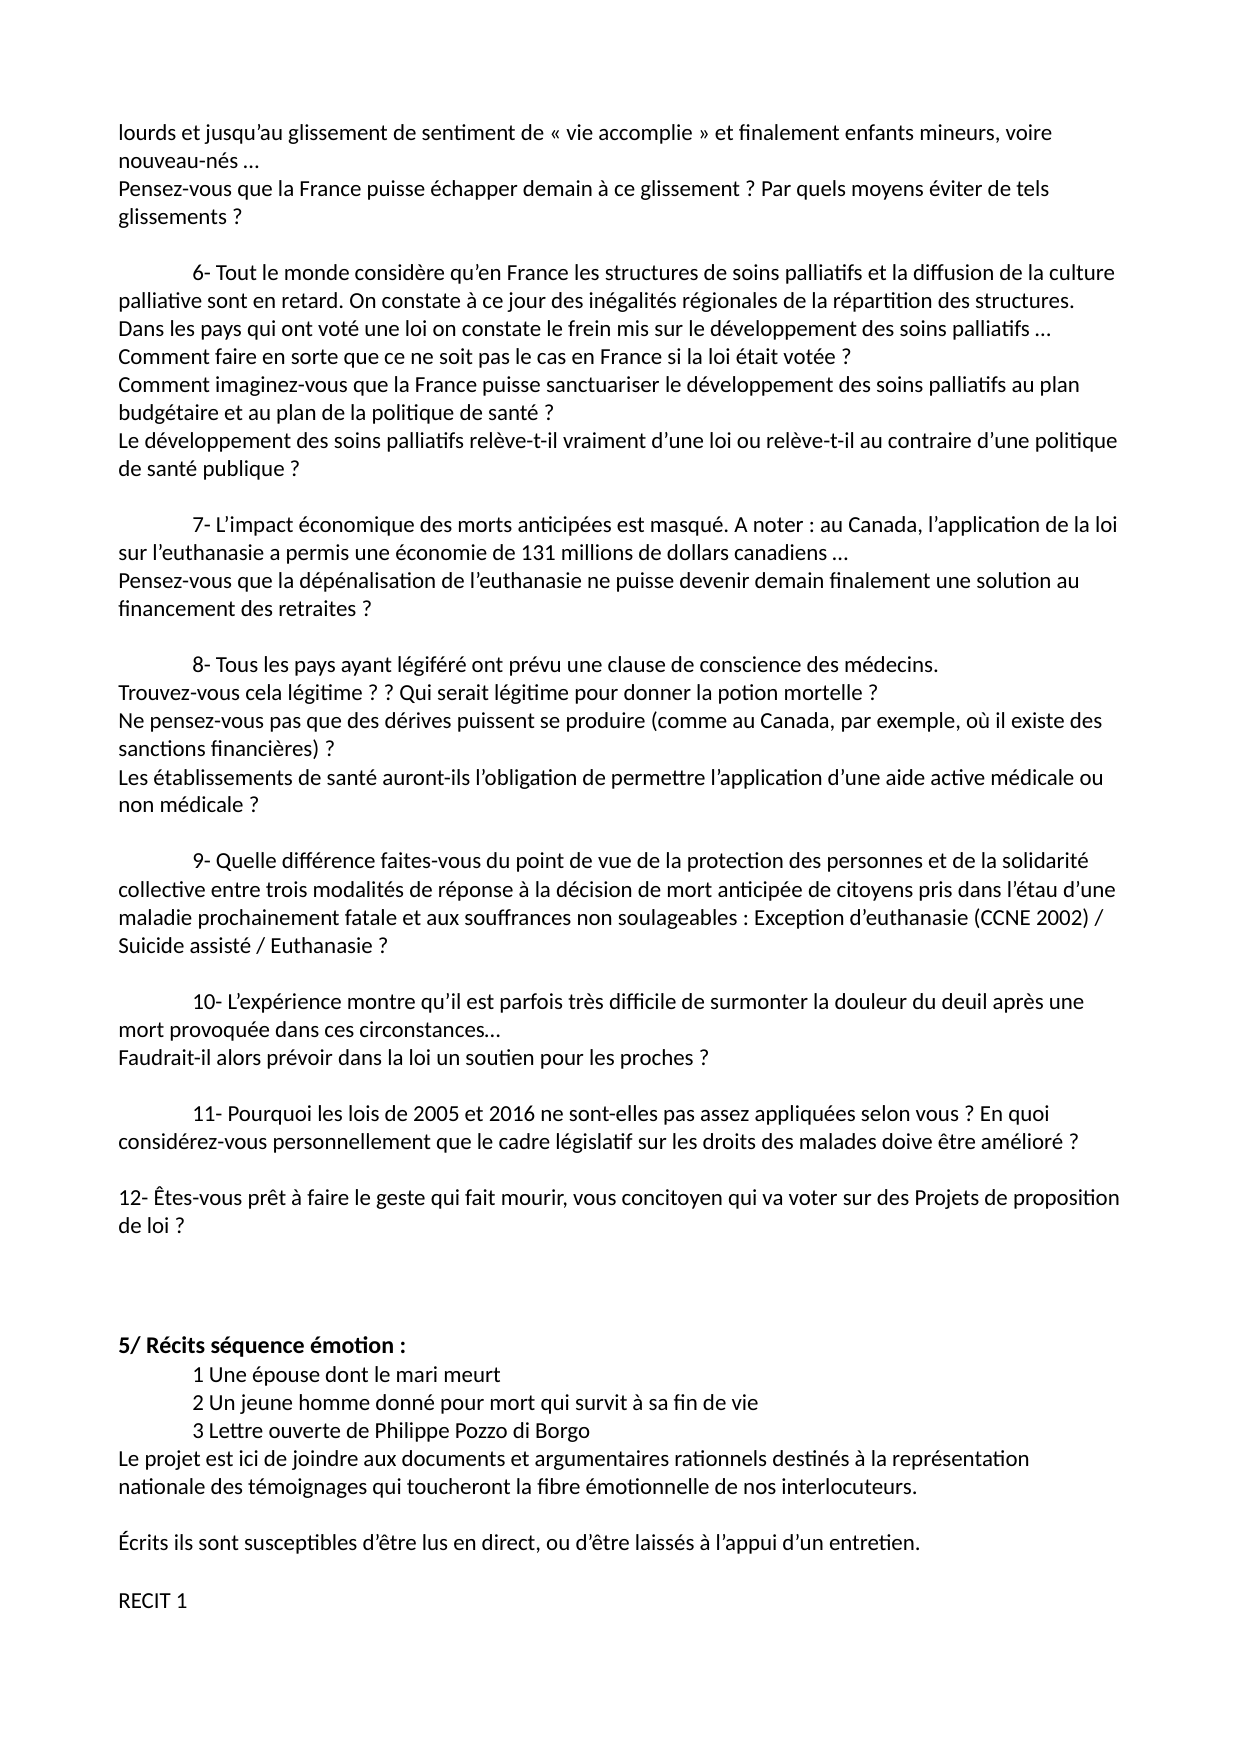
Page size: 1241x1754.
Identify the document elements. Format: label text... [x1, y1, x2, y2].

text 8- Tous les pays ayant légiféré ont prévu une clause de conscience des médecins. [118, 651, 1122, 678]
text RECIT 1 [118, 1586, 1122, 1614]
text 12- Êtes-vous prêt à faire le geste qui fait mourir, vous concitoyen qui va voter sur des Projets de proposition de loi ? [118, 1183, 1122, 1239]
text Ne pensez-vous pas que des dérives puissent se produire (comme au Canada, par exemple, où il existe des sanctions financières) ? [118, 707, 1122, 763]
text 5/ Récits séquence émotion : [118, 1331, 1122, 1360]
text Le projet est ici de joindre aux documents et argumentaires rationnels destinés à la représentation nationale des témoignages qui toucheront la fibre émotionnelle de nos interlocuteurs. [118, 1444, 1122, 1500]
text Comment faire en sorte que ce ne soit pas le cas en France si la loi était votée ? [118, 342, 1122, 370]
text 1 Une épouse dont le mari meurt [118, 1360, 1122, 1388]
text Pensez-vous que la dépénalisation de l’euthanasie ne puisse devenir demain finalement une solution au financement des retraites ? [118, 566, 1122, 622]
text 6- Tout le monde considère qu’en France les structures de soins palliatifs et la diffusion de la culture palliative sont en retard. On constate à ce jour des inégalités régionales de la répartition des structures. Dans les pays qui ont voté une loi on constate le frein mis sur le développement des soins palliatifs … [118, 258, 1122, 342]
text Comment imaginez-vous que la France puisse sanctuariser le développement des soins palliatifs au plan budgétaire et au plan de la politique de santé ? [118, 370, 1122, 426]
text 2 Un jeune homme donné pour mort qui survit à sa fin de vie [118, 1388, 1122, 1416]
text 7- L’impact économique des morts anticipées est masqué. A noter : au Canada, l’application de la loi sur l’euthanasie a permis une économie de 131 millions de dollars canadiens … [118, 510, 1122, 566]
text 3 Lettre ouverte de Philippe Pozzo di Borgo [118, 1416, 1122, 1444]
text Trouvez-vous cela légitime ? ? Qui serait légitime pour donner la potion mortelle ? [118, 678, 1122, 707]
text Pensez-vous que la France puisse échapper demain à ce glissement ? Par quels moyens éviter de tels glissements ? [118, 174, 1122, 230]
text Les établissements de santé auront-ils l’obligation de permettre l’application d’une aide active médicale ou non médicale ? [118, 763, 1122, 819]
text Le développement des soins palliatifs relève-t-il vraiment d’une loi ou relève-t-il au contraire d’une politique de santé publique ? [118, 426, 1122, 482]
text lourds et jusqu’au glissement de sentiment de « vie accomplie » et finalement enfants mineurs, voire nouveau-nés … [118, 118, 1122, 174]
text Écrits ils sont susceptibles d’être lus en direct, ou d’être laissés à l’appui d’un entretien. [118, 1528, 1122, 1556]
text 11- Pourquoi les lois de 2005 et 2016 ne sont-elles pas assez appliquées selon vous ? En quoi considérez-vous personnellement que le cadre législatif sur les droits des malades doive être amélioré ? [118, 1099, 1122, 1155]
text 9- Quelle différence faites-vous du point de vue de la protection des personnes et de la solidarité collective entre trois modalités de réponse à la décision de mort anticipée de citoyens pris dans l’étau d’une maladie prochainement fatale et aux souffrances non soulageables : Exception d’euthanasie (CCNE 2002) / Suicide assisté / Euthanasie ? [118, 847, 1122, 959]
text 10- L’expérience montre qu’il est parfois très difficile de surmonter la douleur du deuil après une mort provoquée dans ces circonstances… [118, 987, 1122, 1043]
text Faudrait-il alors prévoir dans la loi un soutien pour les proches ? [118, 1043, 1122, 1071]
